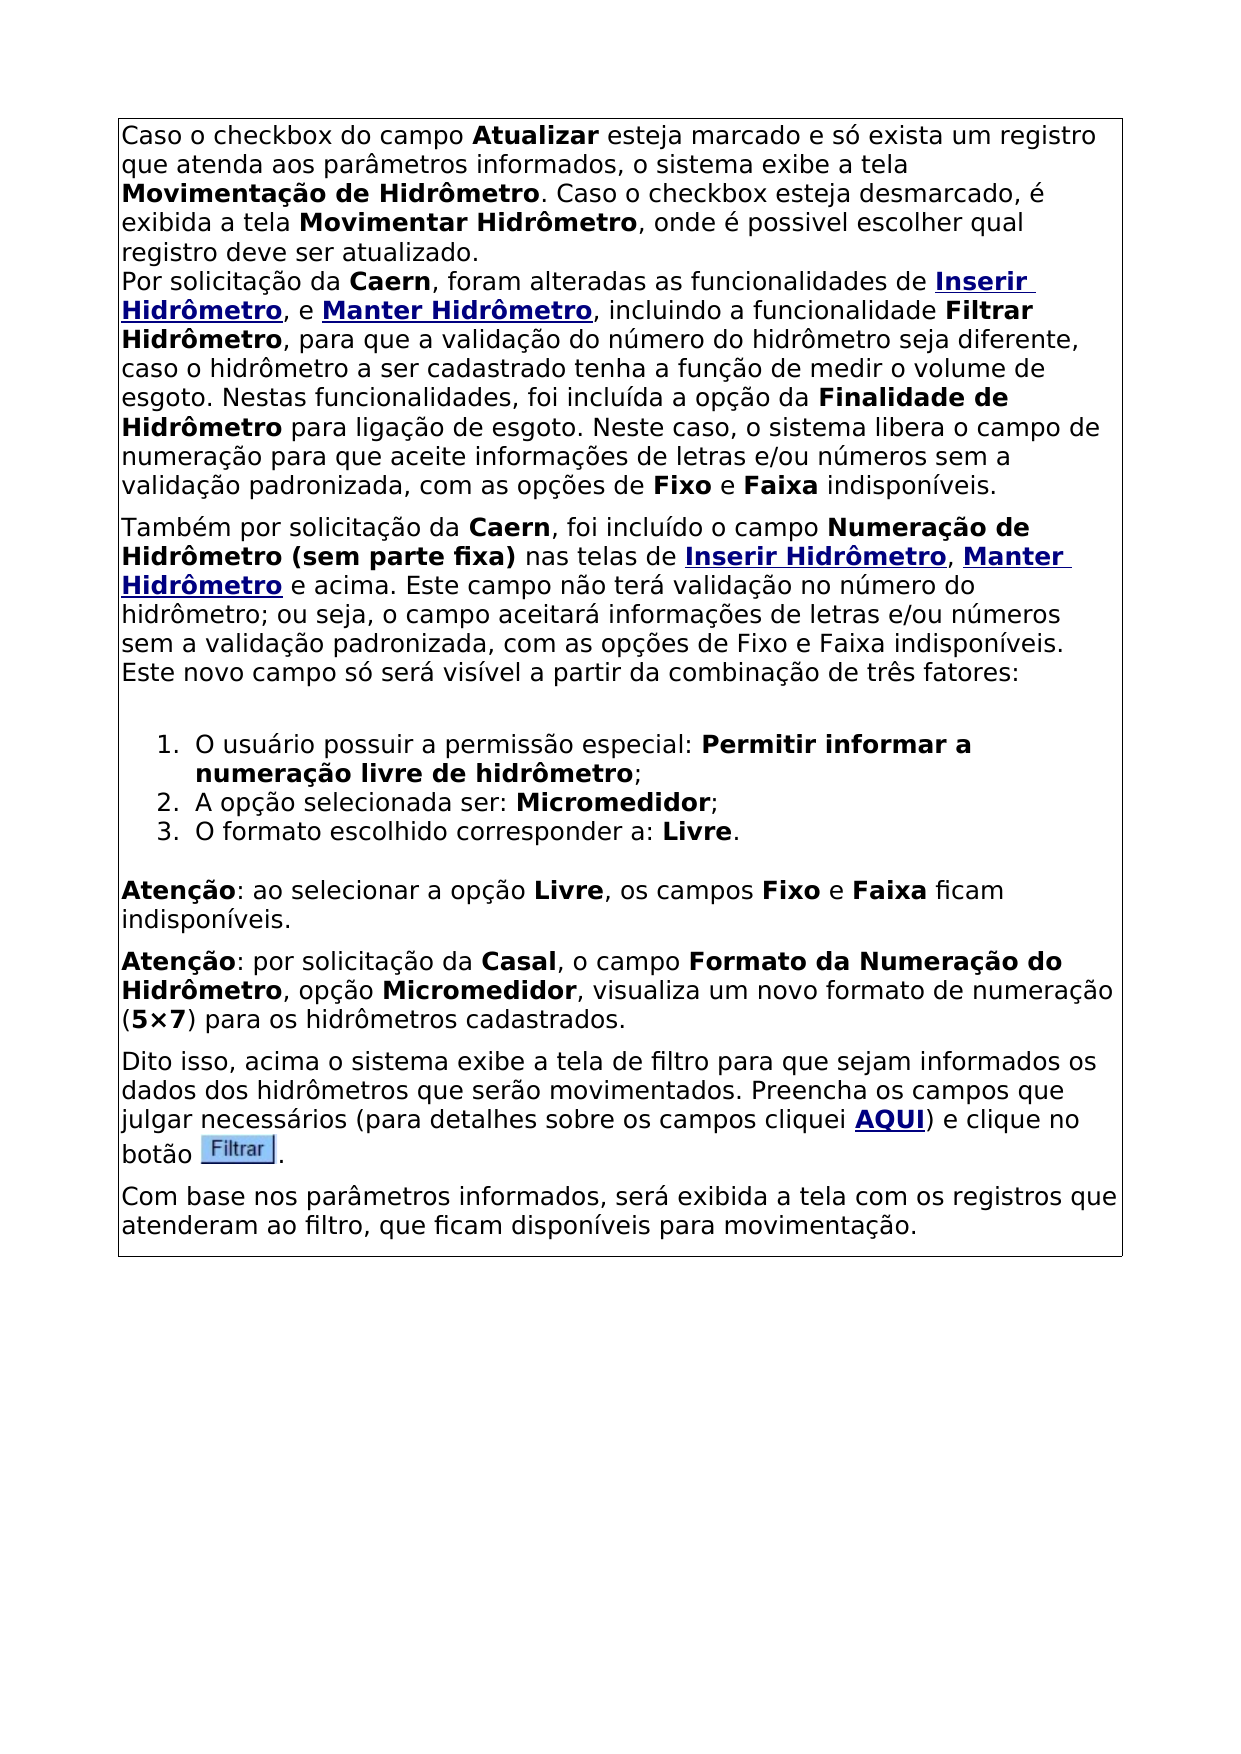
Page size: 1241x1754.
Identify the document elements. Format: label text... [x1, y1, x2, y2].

picture [200, 1134, 278, 1164]
table_header Caso o checkbox do campo Atualizar esteja marcado e só exista um registro que atenda aos parâmetros informados, o sistema exibe a tela Movimentação de Hidrômetro. Caso o checkbox esteja desmarcado, é exibida a tela Movimentar Hidrômetro, onde é possivel escolher qual registro deve ser atualizado. Por solicitação da Caern, foram alteradas as funcionalidades de Inserir Hidrômetro, e Manter Hidrômetro, incluindo a funcionalidade Filtrar Hidrômetro, para que a validação do número do hidrômetro seja diferente, caso o hidrômetro a ser cadastrado tenha a função de medir o volume de esgoto. Nestas funcionalidades, foi incluída a opção da Finalidade de Hidrômetro para ligação de esgoto. Neste caso, o sistema libera o campo de numeração para que aceite informações de letras e/ou números sem a validação padronizada, com as opções de Fixo e Faixa indisponíveis. Também por solicitação da Caern, foi incluído o campo Numeração de Hidrômetro (sem parte fixa) nas telas de Inserir Hidrômetro, Manter Hidrômetro e acima. Este campo não terá validação no número do hidrômetro; ou seja, o campo aceitará informações de letras e/ou números sem a validação padronizada, com as opções de Fixo e Faixa indisponíveis. Este novo campo só será visível a partir da combinação de três fatores: O usuário possuir a permissão especial: Permitir informar a numeração livre de hidrômetro; A opção selecionada ser: Micromedidor; O formato escolhido corresponder a: Livre. Atenção: ao selecionar a opção Livre, os campos Fixo e Faixa ficam indisponíveis. Atenção: por solicitação da Casal, o campo Formato da Numeração do Hidrômetro, opção Micromedidor, visualiza um novo formato de numeração (5×7) para os hidrômetros cadastrados. Dito isso, acima o sistema exibe a tela de filtro para que sejam informados os dados dos hidrômetros que serão movimentados. Preencha os campos que julgar necessários (para detalhes sobre os campos cliquei AQUI) e clique no botão . Com base nos parâmetros informados, será exibida a tela com os registros que atenderam ao filtro, que ficam disponíveis para movimentação. [119, 119, 1122, 1256]
